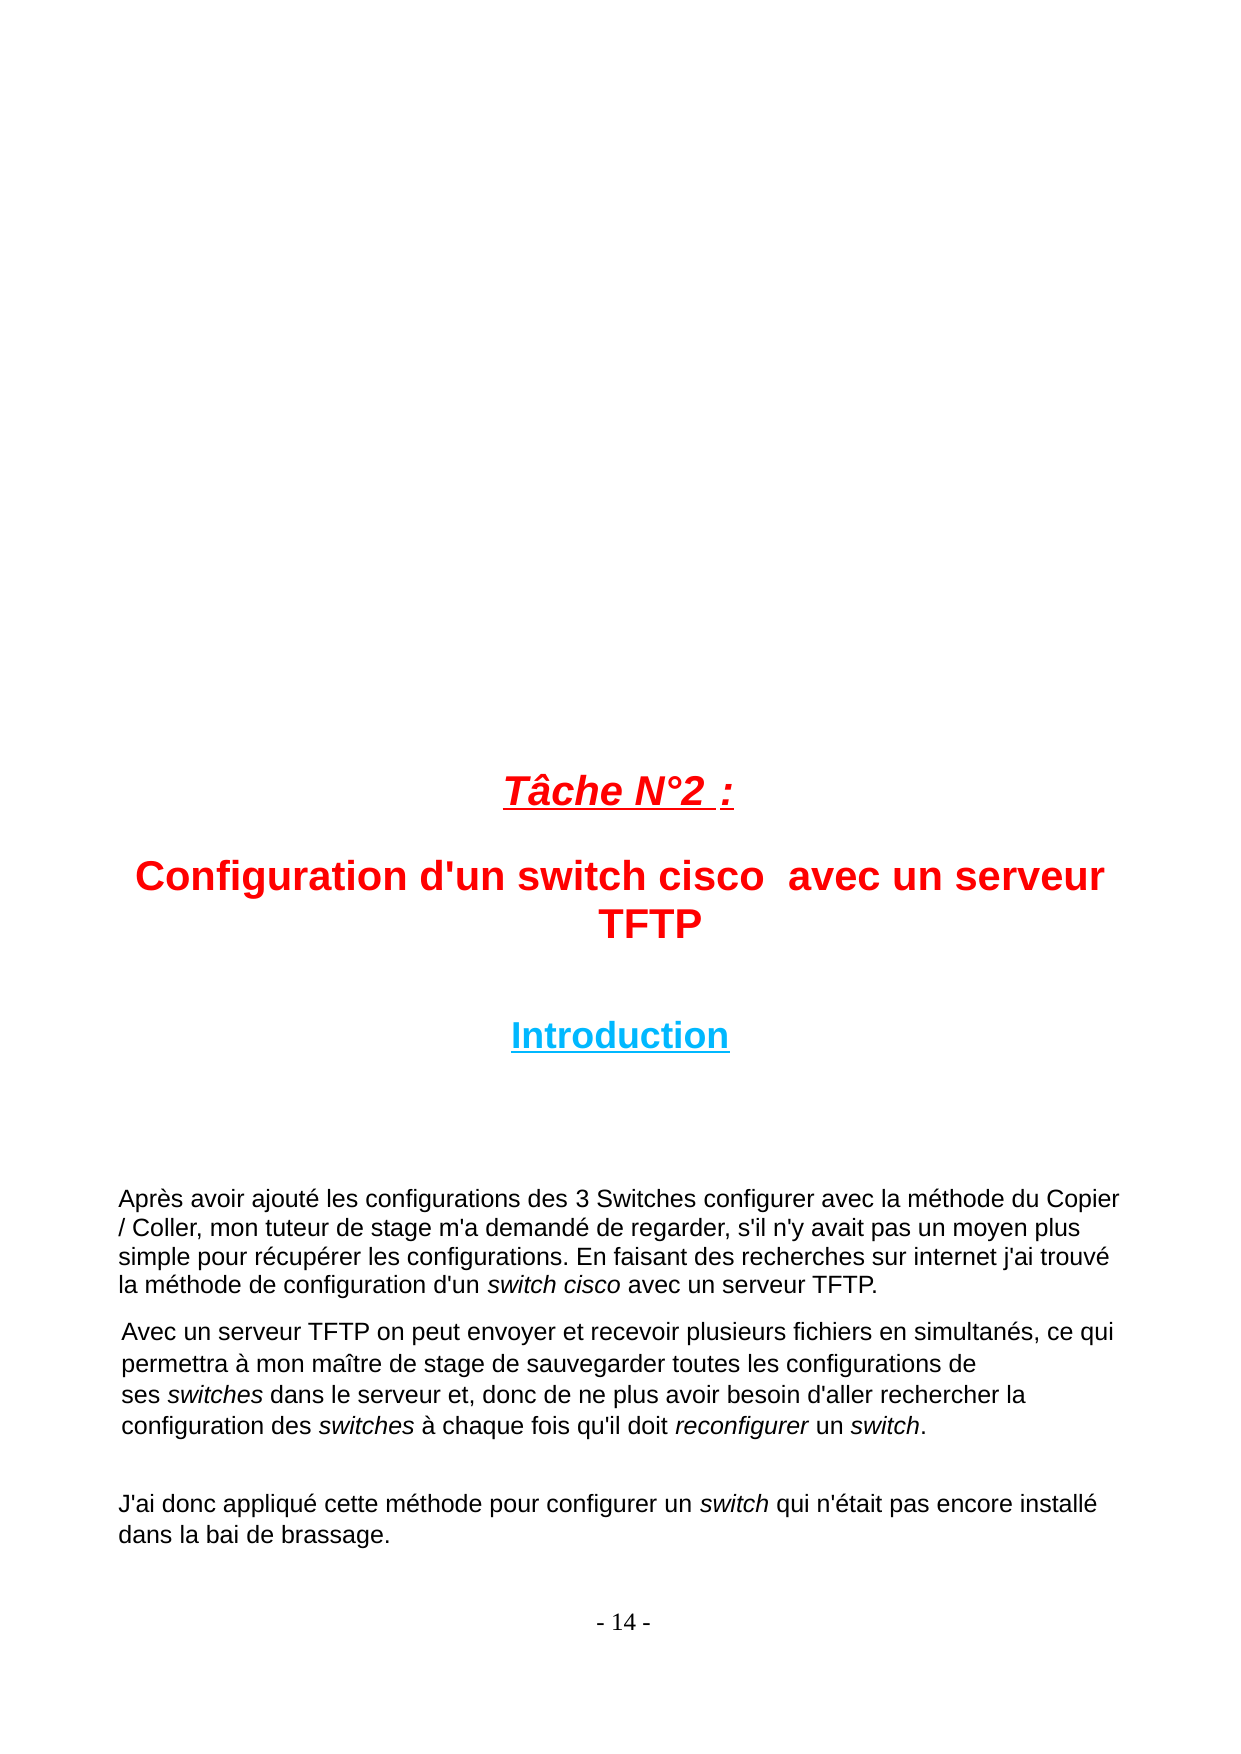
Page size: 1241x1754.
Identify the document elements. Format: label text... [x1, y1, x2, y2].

text J'ai donc appliqué cette méthode pour configurer un switch qui n'était pas encore installé dans la bai de brassage. [118, 1487, 1122, 1549]
text Après avoir ajouté les configurations des 3 Switches configurer avec la méthode du Copier / Coller, mon tuteur de stage m'a demandé de regarder, s'il n'y avait pas un moyen plus simple pour récupérer les configurations. En faisant des recherches sur internet j'ai trouvé la méthode de configuration d'un switch cisco avec un serveur TFTP. [118, 1184, 1122, 1299]
subtitle Introduction [118, 1013, 1122, 1057]
subtitle Tâche N°2 : [118, 766, 1122, 814]
subtitle Configuration d'un switch cisco avec un serveur TFTP [118, 851, 1122, 947]
text Avec un serveur TFTP on peut envoyer et recevoir plusieurs fichiers en simultanés, ce qui permettra à mon maître de stage de sauvegarder toutes les configurations de ses switches dans le serveur et, donc de ne plus avoir besoin d'aller rechercher la configuration des switches à chaque fois qu'il doit reconfigurer un switch. [121, 1315, 1119, 1440]
